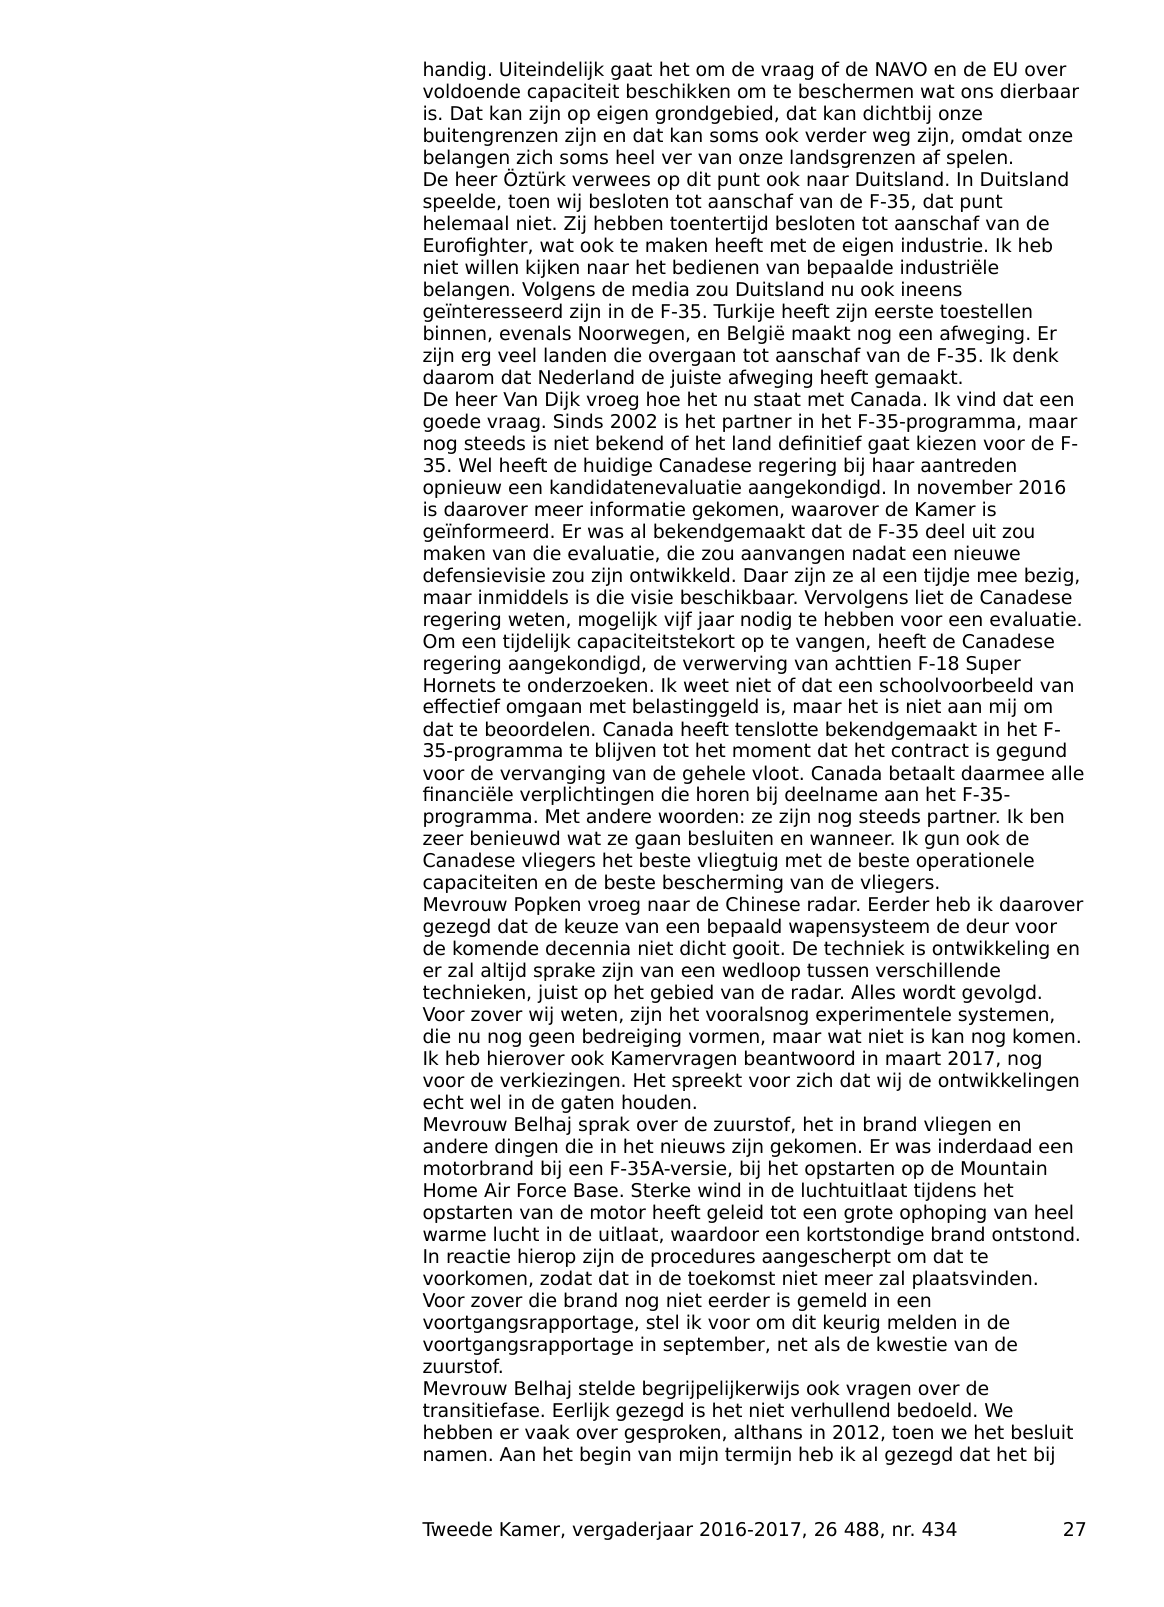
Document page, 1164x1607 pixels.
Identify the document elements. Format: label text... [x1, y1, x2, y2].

text Mevrouw Popken vroeg naar de Chinese radar. Eerder heb ik daarover gezegd dat de keuze van een bepaald wapensysteem de deur voor de komende decennia niet dicht gooit. De techniek is ontwikkeling en er zal altijd sprake zijn van een wedloop tussen verschillende technieken, juist op het gebied van de radar. Alles wordt gevolgd. Voor zover wij weten, zijn het vooralsnog experimentele systemen, die nu nog geen bedreiging vormen, maar wat niet is kan nog komen. Ik heb hierover ook Kamervragen beantwoord in maart 2017, nog voor de verkiezingen. Het spreekt voor zich dat wij de ontwikkelingen echt wel in de gaten houden. [422, 894, 1087, 1114]
text Mevrouw Belhaj stelde begrijpelijkerwijs ook vragen over de transitiefase. Eerlijk gezegd is het niet verhullend bedoeld. We hebben er vaak over gesproken, althans in 2012, toen we het besluit namen. Aan het begin van mijn termijn heb ik al gezegd dat het bij [422, 1378, 1087, 1466]
text handig. Uiteindelijk gaat het om de vraag of de NAVO en de EU over voldoende capaciteit beschikken om te beschermen wat ons dierbaar is. Dat kan zijn op eigen grondgebied, dat kan dichtbij onze buitengrenzen zijn en dat kan soms ook verder weg zijn, omdat onze belangen zich soms heel ver van onze landsgrenzen af spelen. [422, 59, 1087, 169]
text De heer Van Dijk vroeg hoe het nu staat met Canada. Ik vind dat een goede vraag. Sinds 2002 is het partner in het F-35-programma, maar nog steeds is niet bekend of het land definitief gaat kiezen voor de F-35. Wel heeft de huidige Canadese regering bij haar aantreden opnieuw een kandidatenevaluatie aangekondigd. In november 2016 is daarover meer informatie gekomen, waarover de Kamer is geïnformeerd. Er was al bekendgemaakt dat de F-35 deel uit zou maken van die evaluatie, die zou aanvangen nadat een nieuwe defensievisie zou zijn ontwikkeld. Daar zijn ze al een tijdje mee bezig, maar inmiddels is die visie beschikbaar. Vervolgens liet de Canadese regering weten, mogelijk vijf jaar nodig te hebben voor een evaluatie. Om een tijdelijk capaciteitstekort op te vangen, heeft de Canadese regering aangekondigd, de verwerving van achttien F-18 Super Hornets te onderzoeken. Ik weet niet of dat een schoolvoorbeeld van effectief omgaan met belastinggeld is, maar het is niet aan mij om dat te beoordelen. Canada heeft tenslotte bekendgemaakt in het F-35-programma te blijven tot het moment dat het contract is gegund voor de vervanging van de gehele vloot. Canada betaalt daarmee alle financiële verplichtingen die horen bij deelname aan het F-35-programma. Met andere woorden: ze zijn nog steeds partner. Ik ben zeer benieuwd wat ze gaan besluiten en wanneer. Ik gun ook de Canadese vliegers het beste vliegtuig met de beste operationele capaciteiten en de beste bescherming van de vliegers. [422, 389, 1087, 894]
text Mevrouw Belhaj sprak over de zuurstof, het in brand vliegen en andere dingen die in het nieuws zijn gekomen. Er was inderdaad een motorbrand bij een F-35A-versie, bij het opstarten op de Mountain Home Air Force Base. Sterke wind in de luchtuitlaat tijdens het opstarten van de motor heeft geleid tot een grote ophoping van heel warme lucht in de uitlaat, waardoor een kortstondige brand ontstond. In reactie hierop zijn de procedures aangescherpt om dat te voorkomen, zodat dat in de toekomst niet meer zal plaatsvinden. Voor zover die brand nog niet eerder is gemeld in een voortgangsrapportage, stel ik voor om dit keurig melden in de voortgangsrapportage in september, net als de kwestie van de zuurstof. [422, 1114, 1087, 1378]
text De heer Öztürk verwees op dit punt ook naar Duitsland. In Duitsland speelde, toen wij besloten tot aanschaf van de F-35, dat punt helemaal niet. Zij hebben toentertijd besloten tot aanschaf van de Eurofighter, wat ook te maken heeft met de eigen industrie. Ik heb niet willen kijken naar het bedienen van bepaalde industriële belangen. Volgens de media zou Duitsland nu ook ineens geïnteresseerd zijn in de F-35. Turkije heeft zijn eerste toestellen binnen, evenals Noorwegen, en België maakt nog een afweging. Er zijn erg veel landen die overgaan tot aanschaf van de F-35. Ik denk daarom dat Nederland de juiste afweging heeft gemaakt. [422, 169, 1087, 389]
